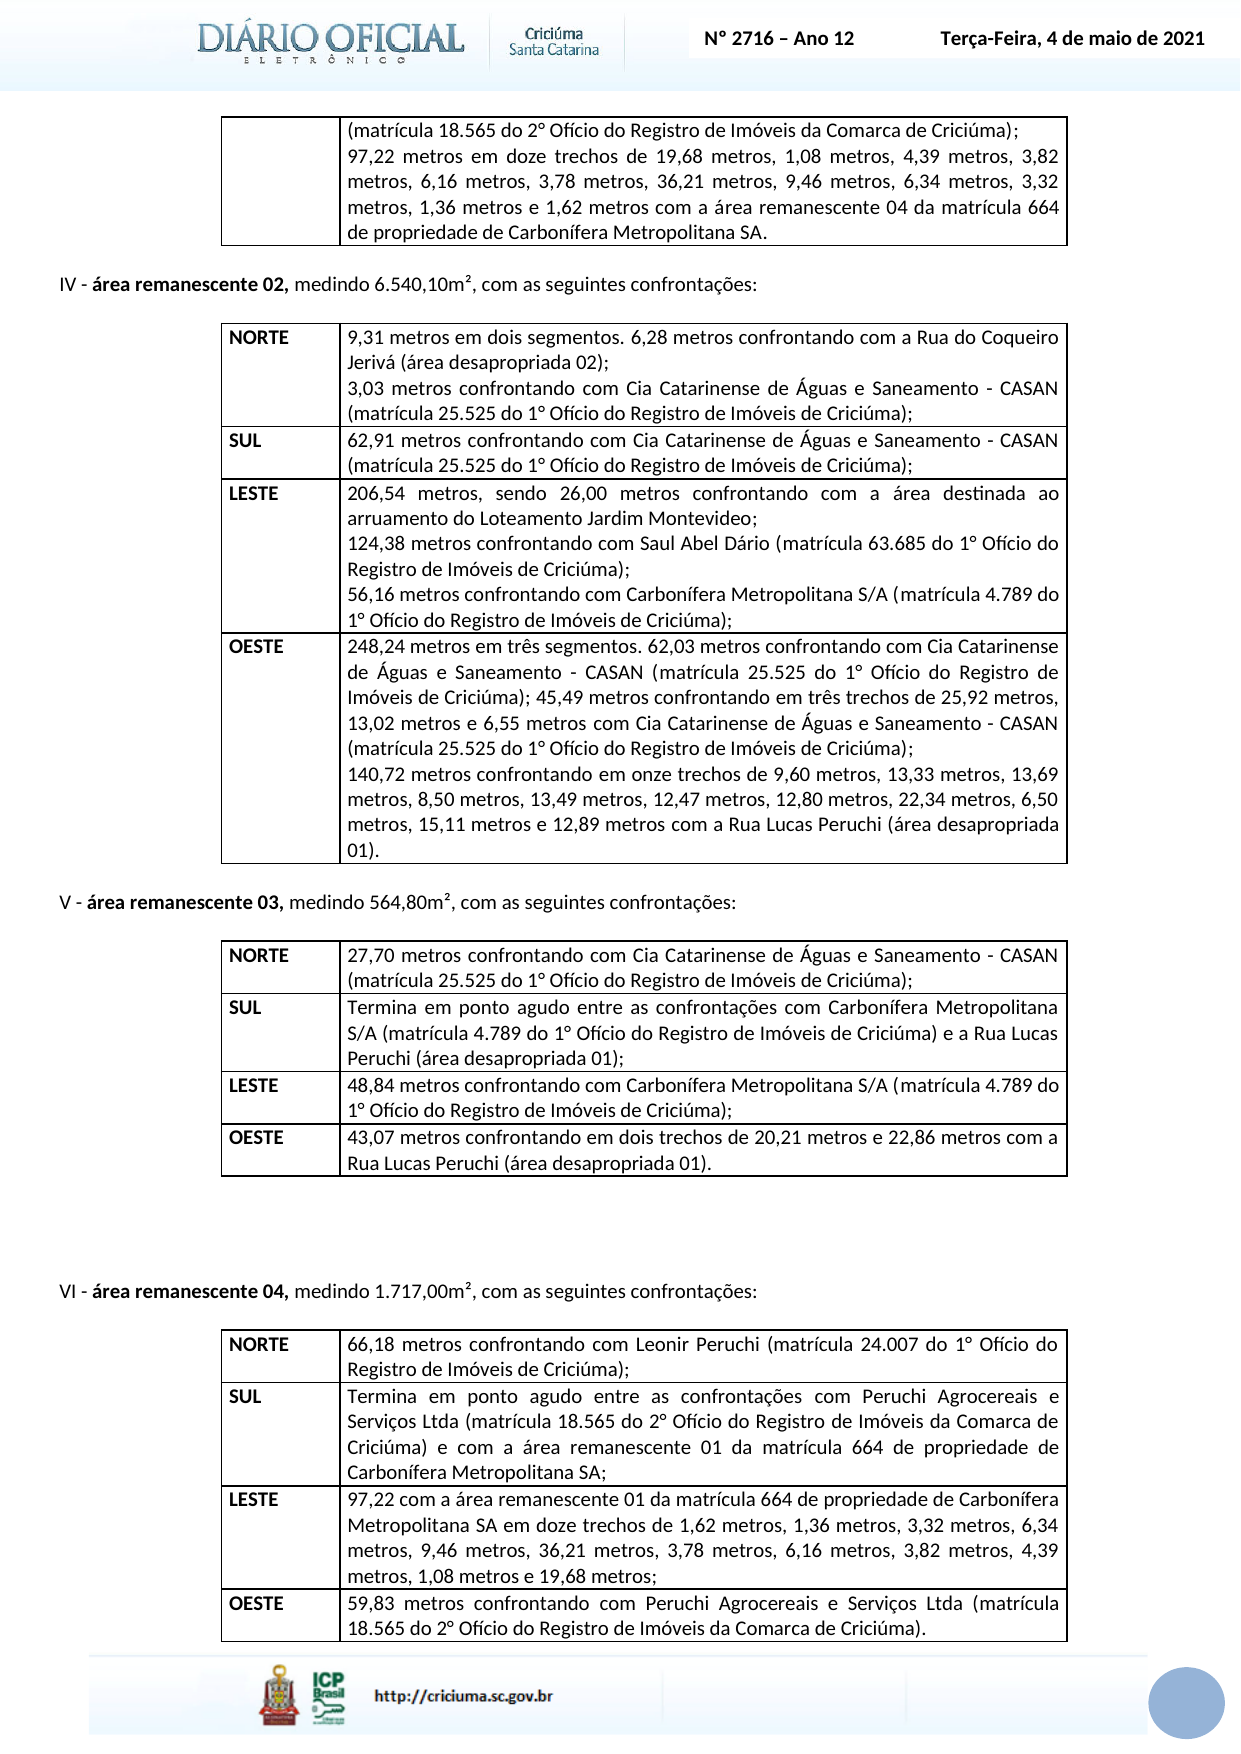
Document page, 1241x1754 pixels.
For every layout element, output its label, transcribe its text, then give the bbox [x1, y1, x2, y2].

table_cell 206,54 metros, sendo 26,00 metros confrontando com a área destinada ao arruamento do Loteamento Jardim Montevideo; 124,38 metros confrontando com Saul Abel Dário (matrícula 63.685 do 1° Ofício do Registro de Imóveis de Criciúma); 56,16 metros confrontando com Carbonífera Metropolitana S/A (matrícula 4.789 do 1° Ofício do Registro de Imóveis de Criciúma); [341, 480, 1066, 632]
table_cell 48,84 metros confrontando com Carbonífera Metropolitana S/A (matrícula 4.789 do 1° Ofício do Registro de Imóveis de Criciúma); [341, 1072, 1066, 1123]
table_cell 97,22 com a área remanescente 01 da matrícula 664 de propriedade de Carbonífera Metropolitana SA em doze trechos de 1,62 metros, 1,36 metros, 3,32 metros, 6,34 metros, 9,46 metros, 36,21 metros, 3,78 metros, 6,16 metros, 3,82 metros, 4,39 metros, 1,08 metros e 19,68 metros; [341, 1487, 1066, 1588]
table_cell OESTE [222, 634, 339, 862]
table_cell 62,91 metros confrontando com Cia Catarinense de Águas e Saneamento - CASAN (matrícula 25.525 do 1° Ofício do Registro de Imóveis de Criciúma); [341, 427, 1066, 478]
table_header NORTE [222, 1331, 339, 1382]
table_header NORTE [222, 942, 339, 993]
table_cell 43,07 metros confrontando em dois trechos de 20,21 metros e 22,86 metros com a Rua Lucas Peruchi (área desapropriada 01). [341, 1125, 1066, 1175]
table_header 27,70 metros confrontando com Cia Catarinense de Águas e Saneamento - CASAN (matrícula 25.525 do 1° Ofício do Registro de Imóveis de Criciúma); [341, 942, 1066, 993]
table_header NORTE [222, 324, 339, 426]
table_cell OESTE [222, 1590, 339, 1641]
table_header 9,31 metros em dois segmentos. 6,28 metros confrontando com a Rua do Coqueiro Jerivá (área desapropriada 02); 3,03 metros confrontando com Cia Catarinense de Águas e Saneamento - CASAN (matrícula 25.525 do 1° Ofício do Registro de Imóveis de Criciúma); [341, 324, 1066, 426]
text V - área remanescente 03, medindo 564,80m², com as seguintes confrontações: [59, 889, 1181, 915]
table_cell (matrícula 18.565 do 2° Ofício do Registro de Imóveis da Comarca de Criciúma); 97,22 metros em doze trechos de 19,68 metros, 1,08 metros, 4,39 metros, 3,82 metros, 6,16 metros, 3,78 metros, 36,21 metros, 9,46 metros, 6,34 metros, 3,32 metros, 1,36 metros e 1,62 metros com a área remanescente 04 da matrícula 664 de propriedade de Carbonífera Metropolitana SA. [341, 118, 1066, 245]
table_cell 248,24 metros em três segmentos. 62,03 metros confrontando com Cia Catarinense de Águas e Saneamento - CASAN (matrícula 25.525 do 1° Ofício do Registro de Imóveis de Criciúma); 45,49 metros confrontando em três trechos de 25,92 metros, 13,02 metros e 6,55 metros com Cia Catarinense de Águas e Saneamento - CASAN (matrícula 25.525 do 1° Ofício do Registro de Imóveis de Criciúma); 140,72 metros confrontando em onze trechos de 9,60 metros, 13,33 metros, 13,69 metros, 8,50 metros, 13,49 metros, 12,47 metros, 12,80 metros, 22,34 metros, 6,50 metros, 15,11 metros e 12,89 metros com a Rua Lucas Peruchi (área desapropriada 01). [341, 634, 1066, 862]
table_header 66,18 metros confrontando com Leonir Peruchi (matrícula 24.007 do 1° Ofício do Registro de Imóveis de Criciúma); [341, 1331, 1066, 1382]
text VI - área remanescente 04, medindo 1.717,00m², com as seguintes confrontações: [59, 1278, 1181, 1304]
table_cell Termina em ponto agudo entre as confrontações com Carbonífera Metropolitana S/A (matrícula 4.789 do 1° Ofício do Registro de Imóveis de Criciúma) e a Rua Lucas Peruchi (área desapropriada 01); [341, 994, 1066, 1071]
table_cell SUL [222, 1383, 339, 1485]
table_cell SUL [222, 427, 339, 478]
table_cell LESTE [222, 480, 339, 632]
table_cell 59,83 metros confrontando com Peruchi Agrocereais e Serviços Ltda (matrícula 18.565 do 2° Ofício do Registro de Imóveis da Comarca de Criciúma). [341, 1590, 1066, 1641]
table_cell Termina em ponto agudo entre as confrontações com Peruchi Agrocereais e Serviços Ltda (matrícula 18.565 do 2° Ofício do Registro de Imóveis da Comarca de Criciúma) e com a área remanescente 01 da matrícula 664 de propriedade de Carbonífera Metropolitana SA; [341, 1383, 1066, 1485]
table_cell LESTE [222, 1487, 339, 1588]
table_cell LESTE [222, 1072, 339, 1123]
table_cell [222, 118, 339, 245]
text IV - área remanescente 02, medindo 6.540,10m², com as seguintes confrontações: [59, 272, 1181, 297]
table_cell OESTE [222, 1125, 339, 1175]
table_cell SUL [222, 994, 339, 1071]
